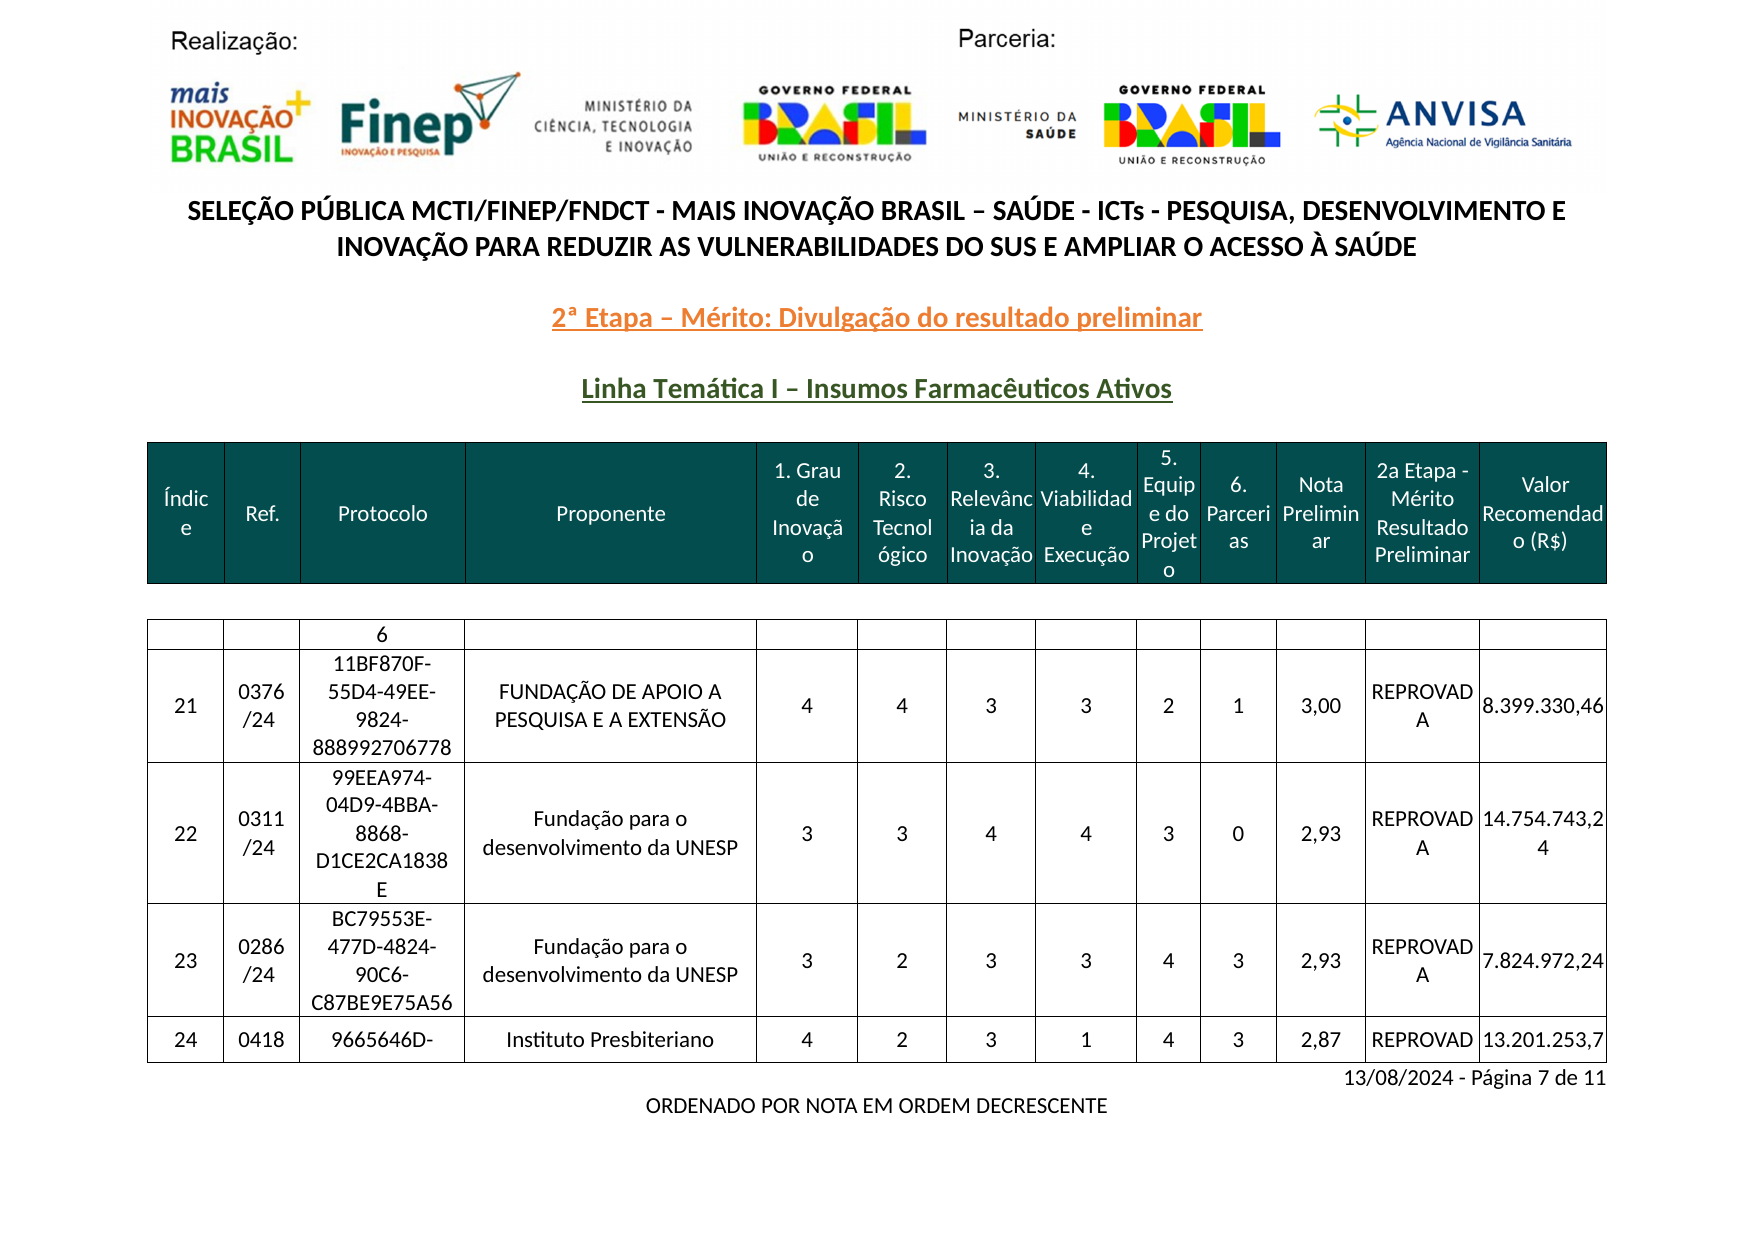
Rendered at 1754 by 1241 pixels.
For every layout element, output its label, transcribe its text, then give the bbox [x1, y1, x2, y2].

table_cell 2 [858, 1017, 946, 1062]
table_cell 0 [1201, 763, 1276, 903]
table_cell [1480, 620, 1606, 648]
table_cell 2 [1137, 650, 1200, 762]
table_cell 2 [858, 904, 946, 1016]
table_cell 7.824.972,24 [1480, 904, 1606, 1016]
table_cell 3 [1201, 1017, 1276, 1062]
table_cell 13.201.253,7 [1480, 1017, 1606, 1062]
table_cell 2,93 [1277, 904, 1365, 1016]
table_cell 0418 [224, 1017, 299, 1062]
table_cell 23 [148, 904, 223, 1016]
table_cell 2,87 [1277, 1017, 1365, 1062]
table_cell [1137, 620, 1200, 648]
table_cell 4 [1137, 1017, 1200, 1062]
table_cell 3 [1036, 650, 1136, 762]
table_cell 0311/24 [224, 763, 299, 903]
table_cell REPROVADA [1366, 650, 1479, 762]
table_cell 11BF870F-55D4-49EE-9824-888992706778 [300, 650, 464, 762]
table_cell 3 [858, 763, 946, 903]
table_cell 4 [947, 763, 1035, 903]
table_cell 3 [1137, 763, 1200, 903]
table_cell 3 [947, 650, 1035, 762]
table_cell 9665646D- [300, 1017, 464, 1062]
table_cell 3 [757, 763, 857, 903]
table_cell 22 [148, 763, 223, 903]
table_cell [148, 620, 223, 648]
table_cell 6 [300, 620, 464, 648]
table_cell 24 [148, 1017, 223, 1062]
table_cell [1277, 620, 1365, 648]
table_cell 21 [148, 650, 223, 762]
table_cell 4 [757, 1017, 857, 1062]
table_cell 4 [1036, 763, 1136, 903]
table_cell 3 [1036, 904, 1136, 1016]
table_cell 4 [1137, 904, 1200, 1016]
table_cell REPROVADA [1366, 763, 1479, 903]
table_cell REPROVADA [1366, 904, 1479, 1016]
table_cell [1366, 620, 1479, 648]
table_cell [224, 620, 299, 648]
table_cell [465, 620, 756, 648]
table_cell 4 [757, 650, 857, 762]
table_cell [757, 620, 857, 648]
table_cell Fundação para o desenvolvimento da UNESP [465, 763, 756, 903]
table_cell 4 [858, 650, 946, 762]
table_cell 0286/24 [224, 904, 299, 1016]
table_cell [1036, 620, 1136, 648]
table_cell Instituto Presbiteriano [465, 1017, 756, 1062]
table_cell 0376/24 [224, 650, 299, 762]
table_cell BC79553E-477D-4824-90C6-C87BE9E75A56 [300, 904, 464, 1016]
table_cell REPROVAD [1366, 1017, 1479, 1062]
table_cell 3,00 [1277, 650, 1365, 762]
table_cell FUNDAÇÃO DE APOIO A PESQUISA E A EXTENSÃO [465, 650, 756, 762]
table_cell 99EEA974-04D9-4BBA-8868-D1CE2CA1838E [300, 763, 464, 903]
table_cell 2,93 [1277, 763, 1365, 903]
table_cell 8.399.330,46 [1480, 650, 1606, 762]
table_cell 3 [947, 904, 1035, 1016]
table_cell 3 [1201, 904, 1276, 1016]
table_cell 3 [757, 904, 857, 1016]
table_cell 14.754.743,24 [1480, 763, 1606, 903]
table_cell [858, 620, 946, 648]
table_cell 1 [1036, 1017, 1136, 1062]
table_cell 1 [1201, 650, 1276, 762]
table_cell [947, 620, 1035, 648]
table_cell Fundação para o desenvolvimento da UNESP [465, 904, 756, 1016]
table_cell [1201, 620, 1276, 648]
table_cell 3 [947, 1017, 1035, 1062]
